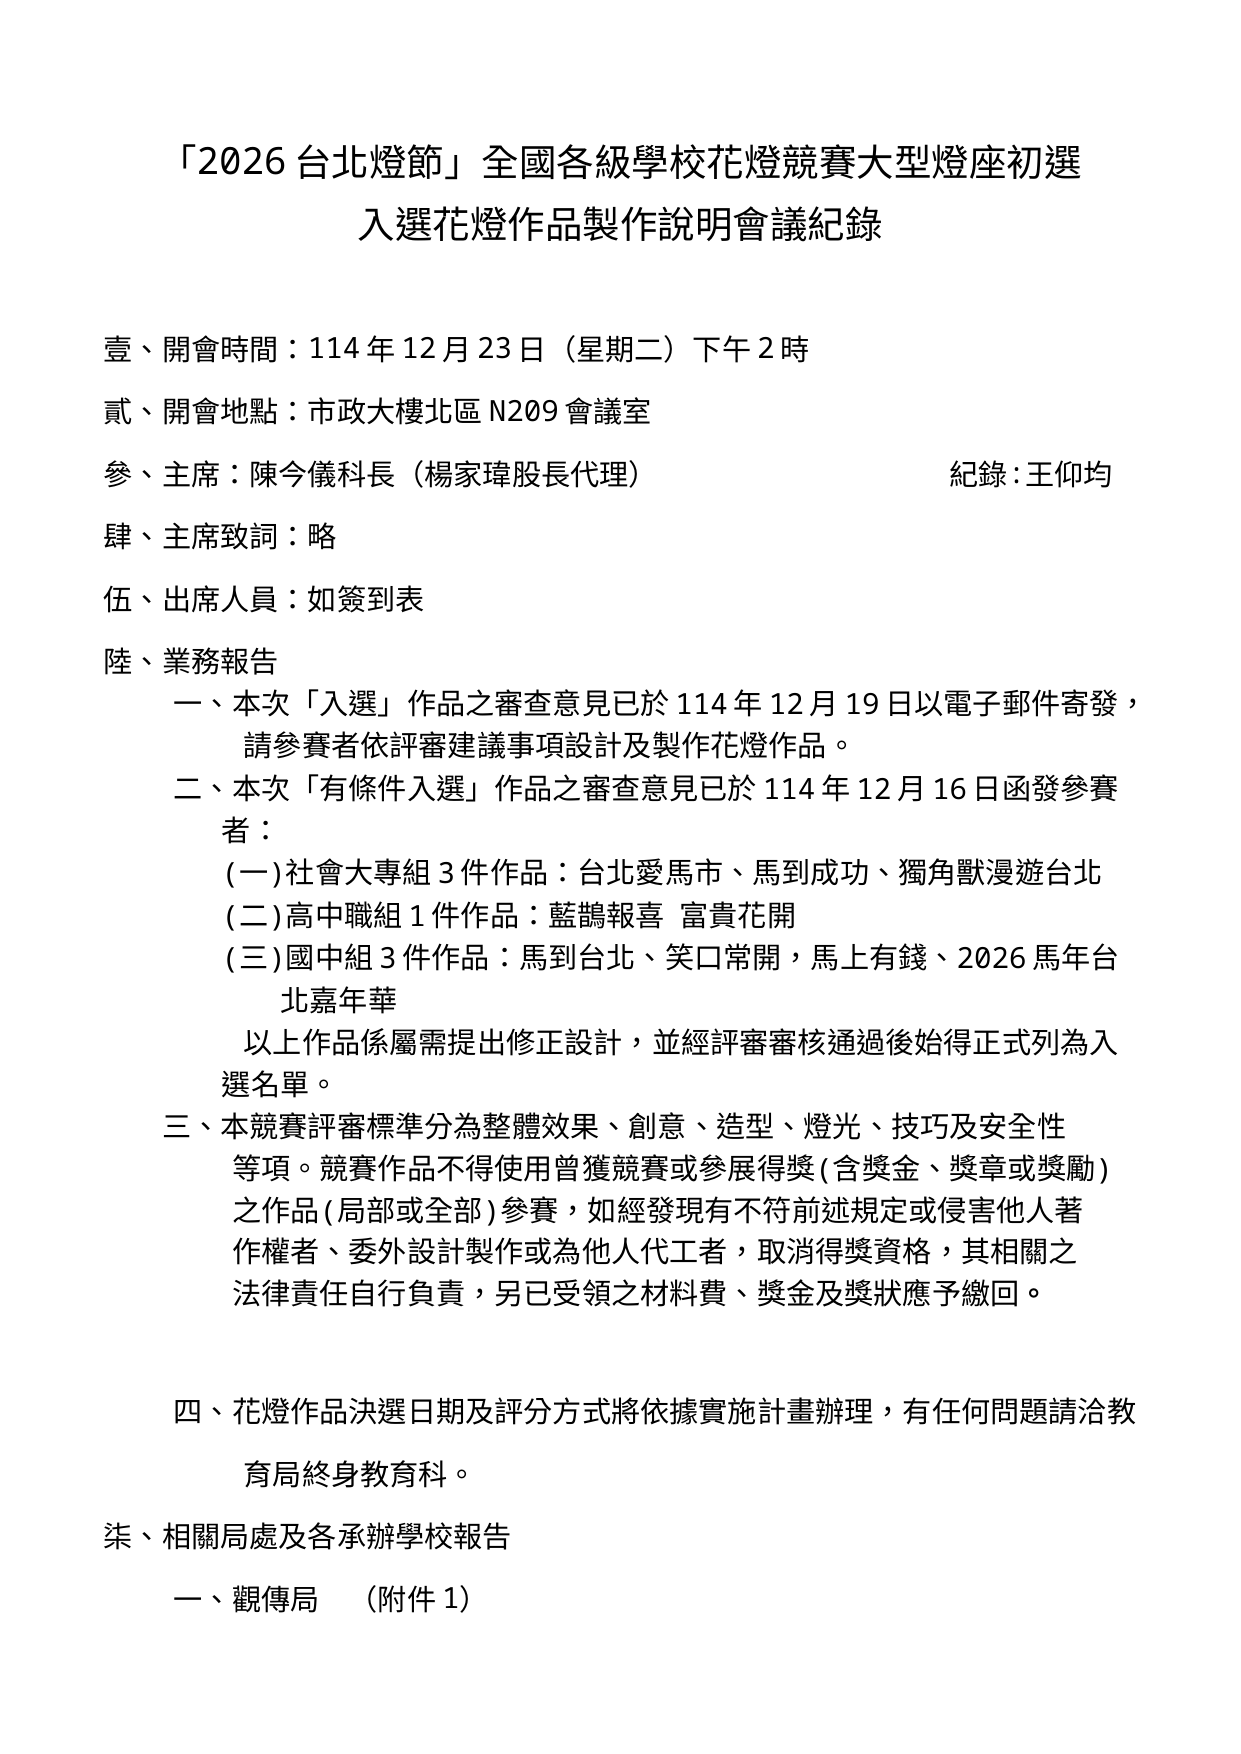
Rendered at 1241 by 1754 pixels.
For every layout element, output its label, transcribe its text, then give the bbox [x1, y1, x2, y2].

text 入選花燈作品製作說明會議紀錄 [103, 181, 1137, 243]
text 以上作品係屬需提出修正設計，並經評審審核通過後始得正式列為入選名單。 [103, 1019, 1137, 1104]
text 請參賽者依評審建議事項設計及製作花燈作品。 [103, 723, 1137, 765]
text 陸、業務報告 [103, 618, 1137, 681]
text (一)社會大專組3件作品：台北愛馬市、馬到成功、獨角獸漫遊台北 [221, 850, 1137, 892]
text 一、本次「入選」作品之審查意見已於114年12月19日以電子郵件寄發， [103, 681, 1137, 723]
text 二、本次「有條件入選」作品之審查意見已於114年12月16日函發參賽者： [103, 765, 1137, 850]
text 三、本競賽評審標準分為整體效果、創意、造型、燈光、技巧及安全性 [103, 1104, 1137, 1146]
text 參、主席：陳今儀科長（楊家瑋股長代理） 紀錄:王仰均 [103, 431, 1137, 493]
text 等項。競賽作品不得使用曾獲競賽或參展得獎(含獎金、獎章或獎勵) [103, 1146, 1137, 1188]
text 柒、相關局處及各承辦學校報告 [103, 1493, 1137, 1556]
text 之作品(局部或全部)參賽，如經發現有不符前述規定或侵害他人著 [103, 1188, 1137, 1229]
text 貳、開會地點：市政大樓北區N209會議室 [103, 368, 1137, 431]
text (二)高中職組1件作品：藍鵲報喜 富貴花開 [221, 892, 1137, 935]
text 肆、主席致詞：略 [103, 493, 1137, 556]
text 育局終身教育科。 [103, 1431, 1137, 1493]
text 法律責任自行負責，另已受領之材料費、獎金及獎狀應予繳回。 [103, 1271, 1137, 1313]
text 作權者、委外設計製作或為他人代工者，取消得獎資格，其相關之 [103, 1229, 1137, 1271]
text 「2026台北燈節」全國各級學校花燈競賽大型燈座初選 [103, 118, 1137, 181]
text (三)國中組3件作品：馬到台北、笑口常開，馬上有錢、2026馬年台北嘉年華 [221, 935, 1137, 1019]
text 伍、出席人員：如簽到表 [103, 556, 1137, 618]
text 一、觀傳局 （附件1） [103, 1556, 1137, 1618]
text 四、花燈作品決選日期及評分方式將依據實施計畫辦理，有任何問題請洽教 [103, 1368, 1137, 1431]
text 壹、開會時間：114年12月23日（星期二）下午2時 [103, 306, 1137, 368]
